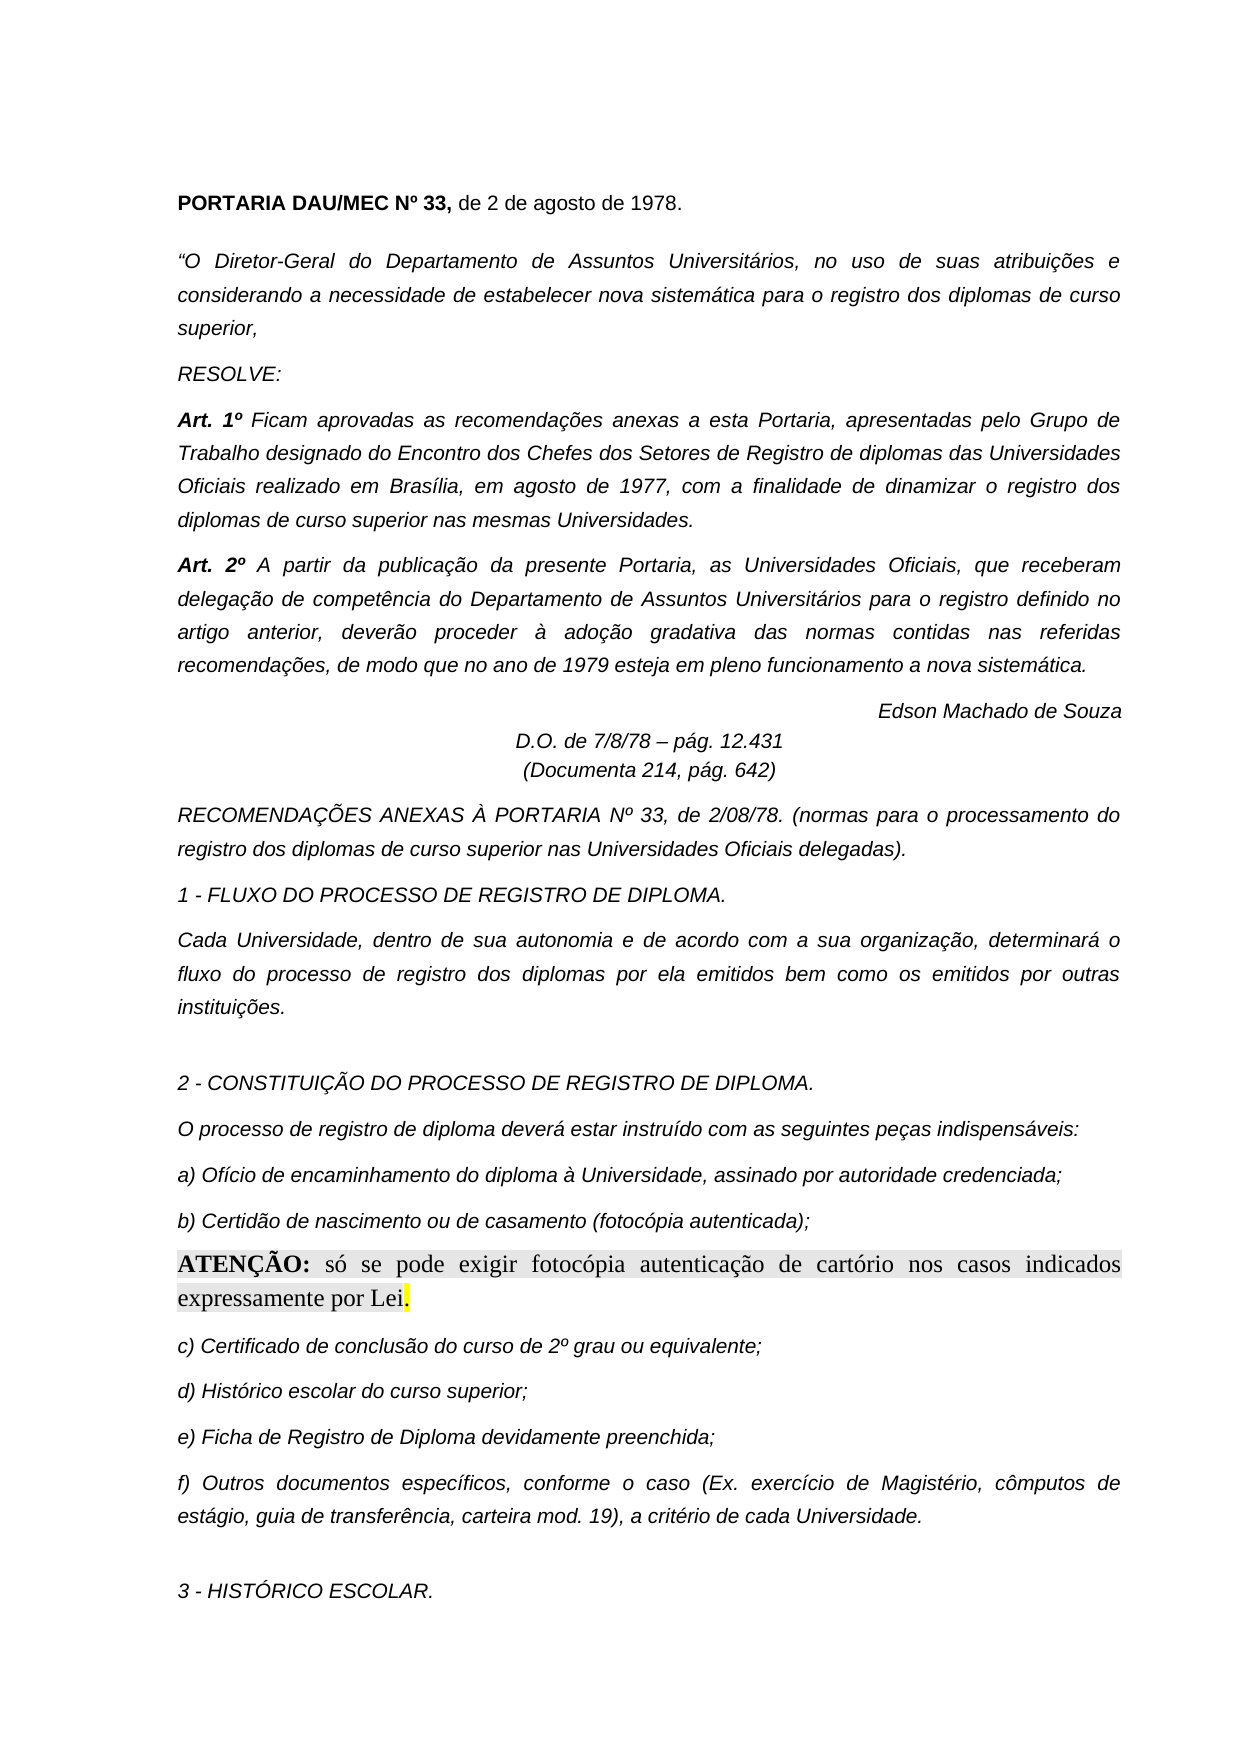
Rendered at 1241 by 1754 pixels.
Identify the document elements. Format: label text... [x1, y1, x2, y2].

text c) Certificado de conclusão do curso de 2º grau ou equivalente; [177, 1324, 1122, 1357]
text 1 - FLUXO DO PROCESSO DE REGISTRO DE DIPLOMA. [177, 873, 1122, 906]
text D.O. de 7/8/78 – pág. 12.431 [177, 729, 1122, 753]
text (Documenta 214, pág. 642) [177, 757, 1122, 781]
text d) Histórico escolar do curso superior; [177, 1370, 1122, 1403]
subtitle PORTARIA DAU/MEC Nº 33, de 2 de agosto de 1978. [177, 183, 1122, 215]
text RESOLVE: [177, 352, 1122, 386]
text a) Ofício de encaminhamento do diploma à Universidade, assinado por autoridade credenciada; [177, 1153, 1122, 1187]
text 2 - CONSTITUIÇÃO DO PROCESSO DE REGISTRO DE DIPLOMA. [177, 1062, 1122, 1095]
text e) Ficha de Registro de Diploma devidamente preenchida; [177, 1416, 1122, 1449]
text 3 - HISTÓRICO ESCOLAR. [177, 1572, 1122, 1603]
text “O Diretor-Geral do Departamento de Assuntos Universitários, no uso de suas atribuições e considerando a necessidade de estabelecer nova sistemática para o registro dos diplomas de curso superior, [177, 240, 1122, 340]
text RECOMENDAÇÕES ANEXAS À PORTARIA Nº 33, de 2/08/78. (normas para o processamento do registro dos diplomas de curso superior nas Universidades Oficiais delegadas). [177, 794, 1122, 861]
text Edson Machado de Souza [177, 690, 1122, 723]
text Cada Universidade, dentro de sua autonomia e de acordo com a sua organização, determinará o fluxo do processo de registro dos diplomas por ela emitidos bem como os emitidos por outras instituições. [177, 919, 1122, 1019]
text f) Outros documentos específicos, conforme o caso (Ex. exercício de Magistério, cômputos de estágio, guia de transferência, carteira mod. 19), a critério de cada Universidade. [177, 1462, 1122, 1528]
text ATENÇÃO: só se pode exigir fotocópia autenticação de cartório nos casos indicados expressamente por Lei. [177, 1245, 1122, 1312]
text O processo de registro de diploma deverá estar instruído com as seguintes peças indispensáveis: [177, 1107, 1122, 1141]
text Art. 2º A partir da publicação da presente Portaria, as Universidades Oficiais, que receberam delegação de competência do Departamento de Assuntos Universitários para o registro definido no artigo anterior, deverão proceder à adoção gradativa das normas contidas nas referidas recomendações, de modo que no ano de 1979 esteja em pleno funcionamento a nova sistemática. [177, 544, 1122, 677]
text Art. 1º Ficam aprovadas as recomendações anexas a esta Portaria, apresentadas pelo Grupo de Trabalho designado do Encontro dos Chefes dos Setores de Registro de diplomas das Universidades Oficiais realizado em Brasília, em agosto de 1977, com a finalidade de dinamizar o registro dos diplomas de curso superior nas mesmas Universidades. [177, 398, 1122, 531]
text b) Certidão de nascimento ou de casamento (fotocópia autenticada); [177, 1199, 1122, 1232]
